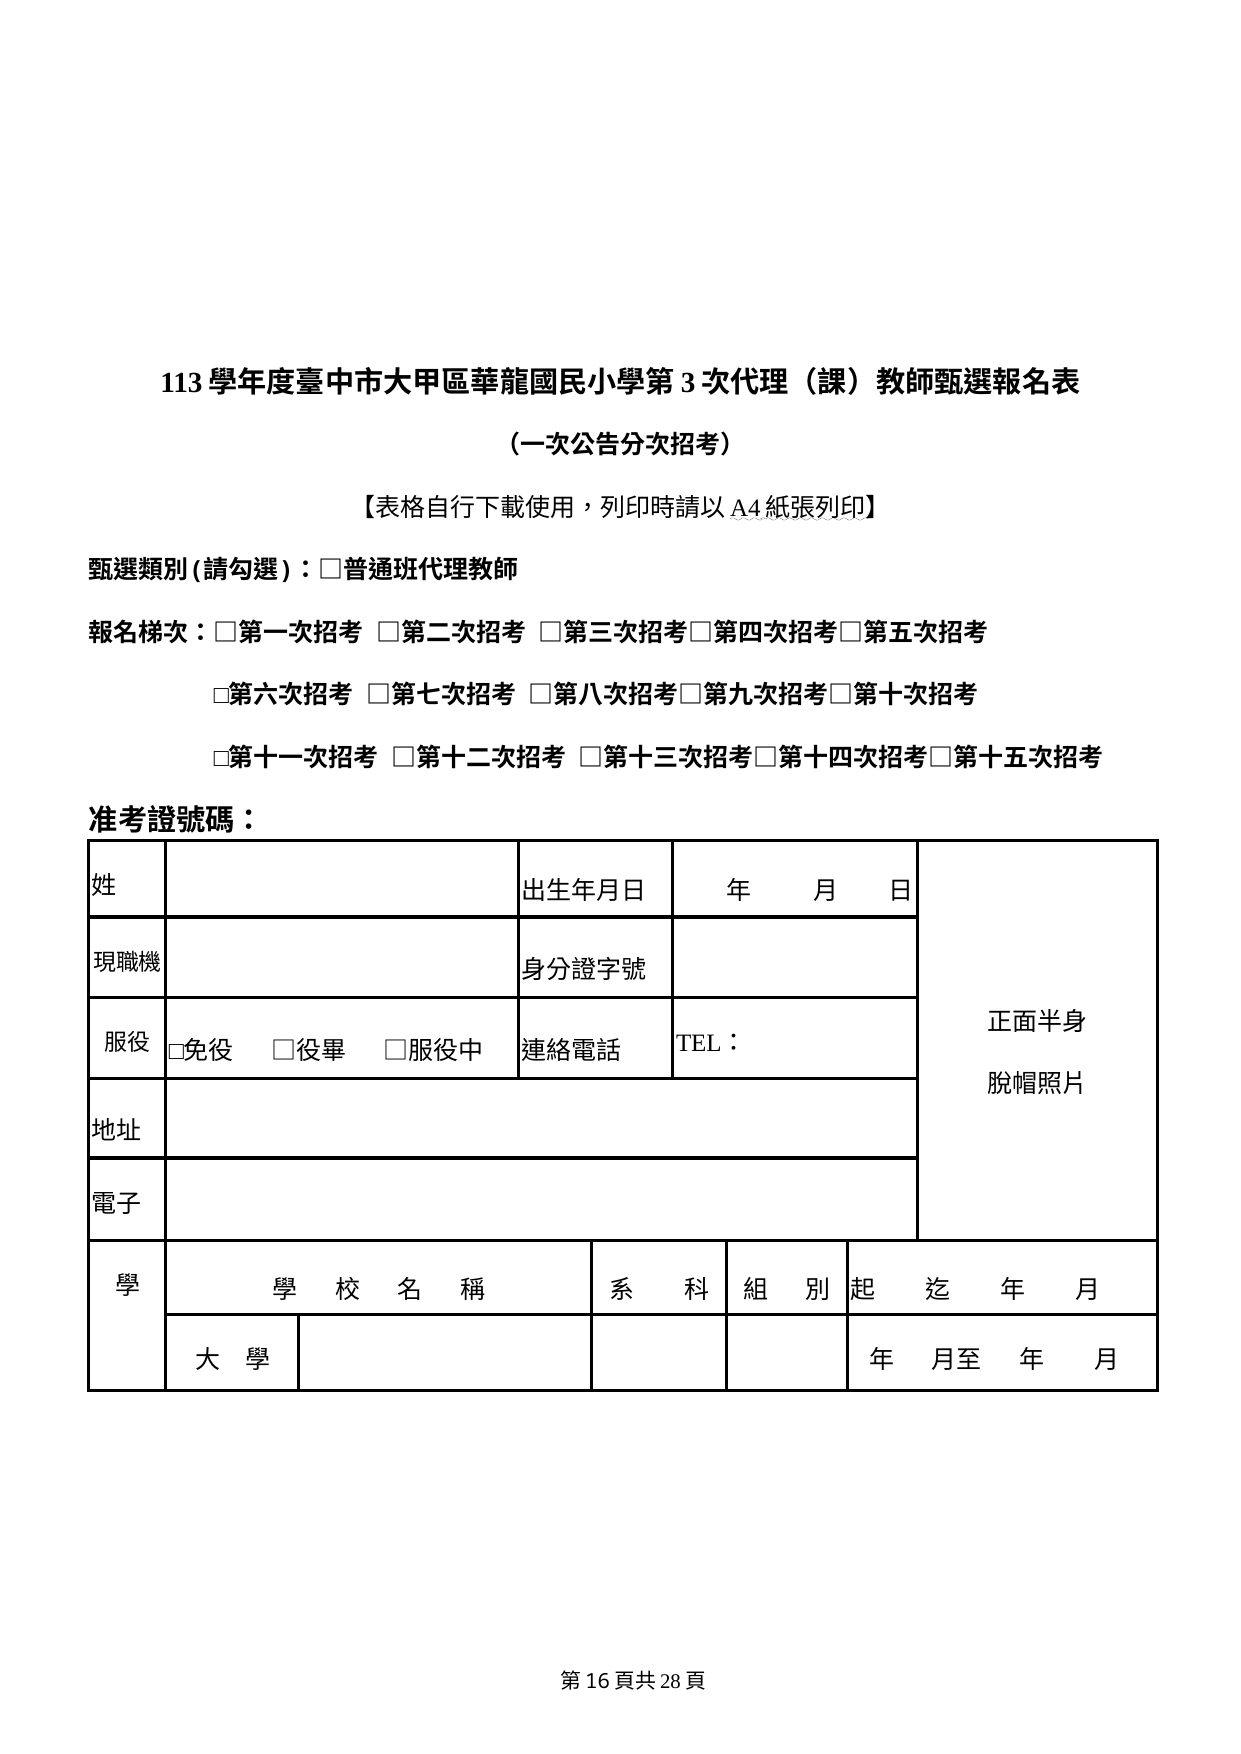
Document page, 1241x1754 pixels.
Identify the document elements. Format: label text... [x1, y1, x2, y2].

table_cell 起 迄 年 月 [849, 1242, 1156, 1313]
table_cell 系 科 [593, 1242, 725, 1313]
table_cell TEL： 手機： [674, 999, 916, 1077]
table_cell [728, 1316, 846, 1389]
table_cell 年 月至 年 月 [849, 1316, 1156, 1389]
table_cell □免役 □役畢 □服役中 [167, 999, 517, 1077]
table_cell [593, 1316, 725, 1389]
text （一次公告分次招考） [89, 401, 1152, 463]
table_header [167, 842, 517, 915]
table_cell 學 歷 [90, 1242, 164, 1389]
table_header 正面半身 脫帽照片 [919, 842, 1156, 1238]
table_cell [167, 1080, 916, 1156]
table_cell 組 別 [728, 1242, 846, 1313]
table_cell [167, 1160, 916, 1238]
table_cell [167, 919, 517, 996]
text 【表格自行下載使用，列印時請以A4紙張列印】 [89, 463, 1152, 526]
table_cell [674, 919, 916, 996]
table_cell 連絡電話 [520, 999, 671, 1077]
text □第十一次招考 □第十二次招考 □第十三次招考□第十四次招考□第十五次招考 [89, 713, 1152, 776]
table_cell 大 學 [167, 1316, 297, 1389]
table_header 年 月 日 [674, 842, 916, 915]
table_cell 地址 [90, 1080, 164, 1156]
table_cell 學 校 名 稱 [167, 1242, 590, 1313]
table_cell [300, 1316, 590, 1389]
text 113學年度臺中市大甲區華龍國民小學第3次代理（課）教師甄選報名表 [89, 338, 1152, 401]
text □第六次招考 □第七次招考 □第八次招考□第九次招考□第十次招考 [89, 651, 1152, 713]
table_header 姓 名 [90, 842, 164, 915]
text 報名梯次：□第一次招考 □第二次招考 □第三次招考□第四次招考□第五次招考 [89, 588, 1152, 651]
table_header 出生年月日 [520, 842, 671, 915]
table_cell 現職機關學校 [90, 919, 164, 996]
table_cell 身分證字號 [520, 919, 671, 996]
table_cell 電子郵件 [90, 1160, 164, 1238]
text 甄選類別(請勾選)：□普通班代理教師 [89, 526, 1152, 588]
table_cell 服役 情形 [90, 999, 164, 1077]
text 准考證號碼： [89, 776, 1152, 838]
